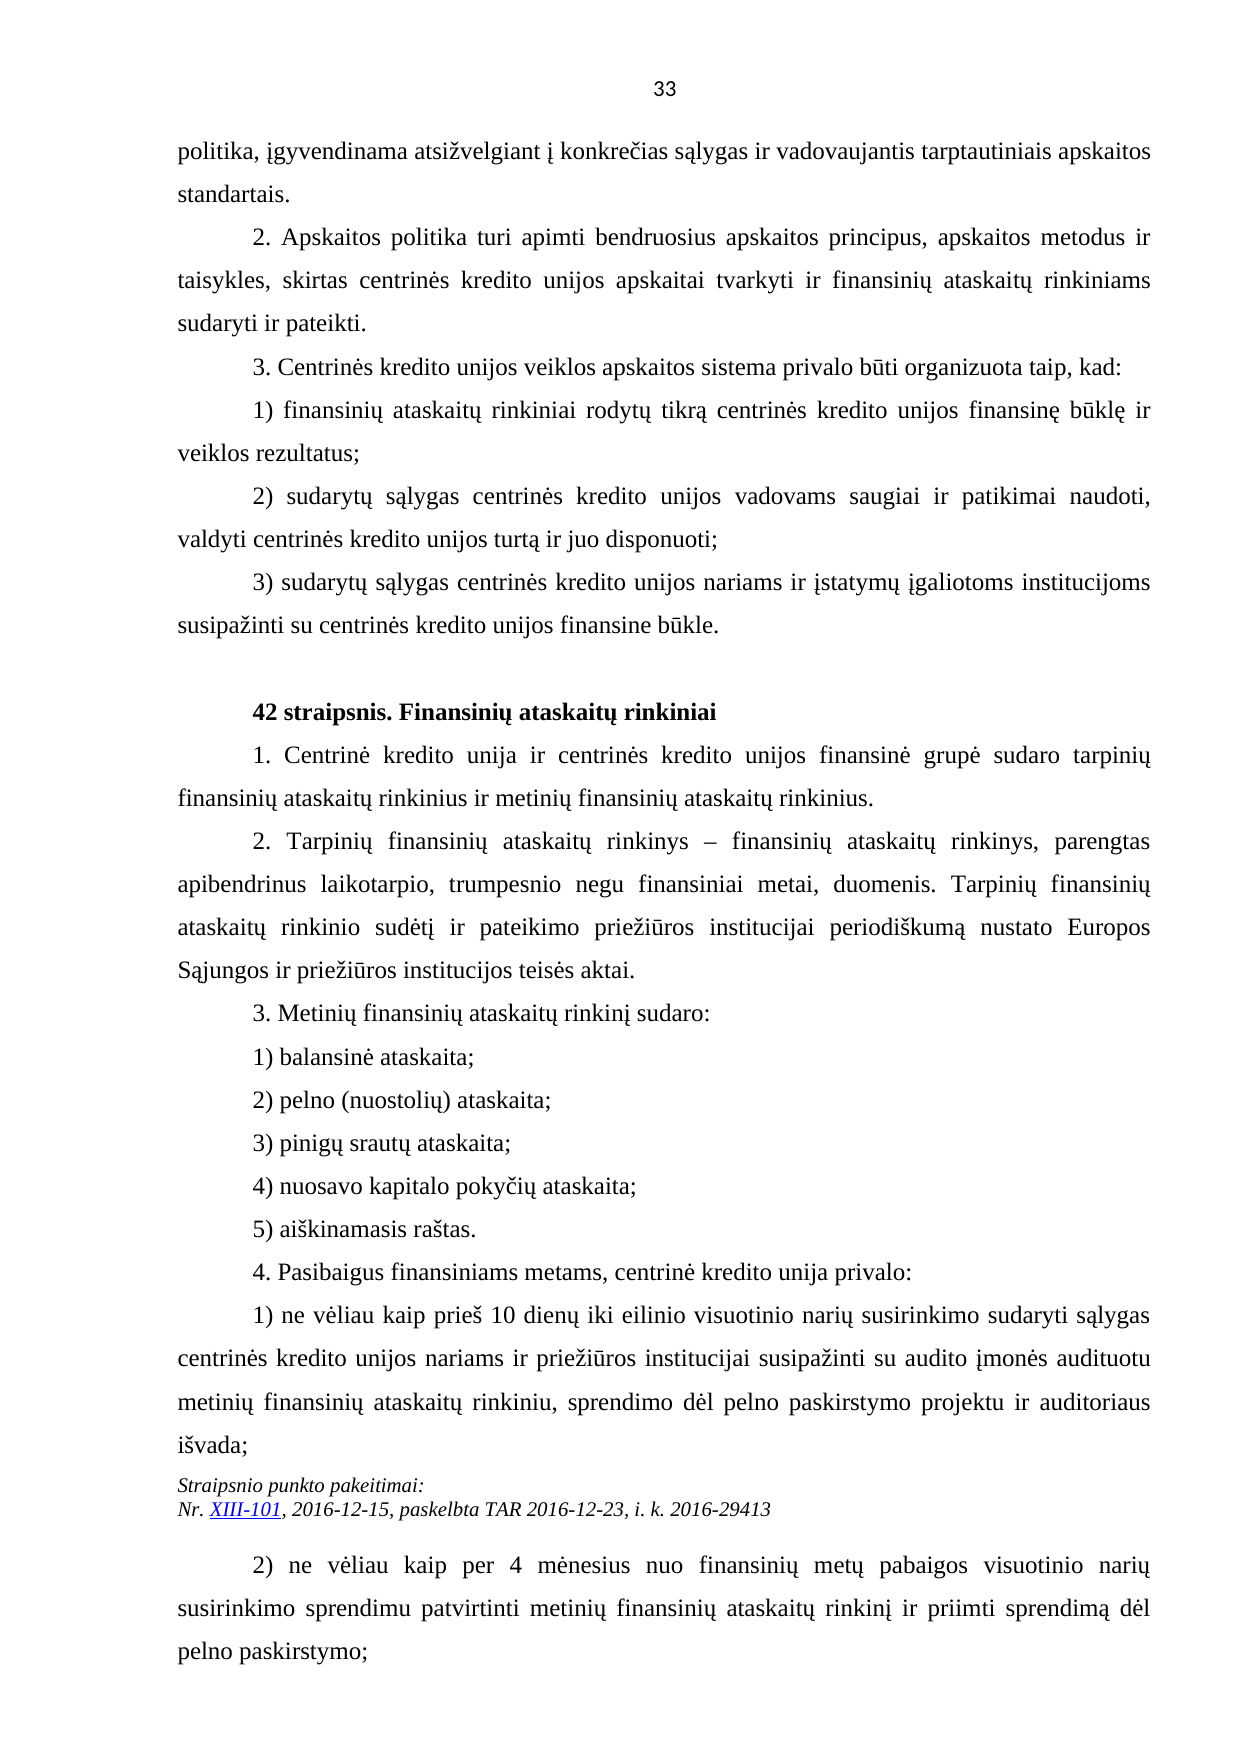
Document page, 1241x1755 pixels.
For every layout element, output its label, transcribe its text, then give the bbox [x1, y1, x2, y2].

text 3. Metinių finansinių ataskaitų rinkinį sudaro: [177, 998, 1152, 1027]
text politika, įgyvendinama atsižvelgiant į konkrečias sąlygas ir vadovaujantis tarptautiniais apskaitos standartais. [177, 136, 1152, 208]
text Nr. XIII-101, 2016-12-15, paskelbta TAR 2016-12-23, i. k. 2016-29413 [177, 1497, 1152, 1521]
text 1) ne vėliau kaip prieš 10 dienų iki eilinio visuotinio narių susirinkimo sudaryti sąlygas centrinės kredito unijos nariams ir priežiūros institucijai susipažinti su audito įmonės audituotu metinių finansinių ataskaitų rinkiniu, sprendimo dėl pelno paskirstymo projektu ir auditoriaus išvada; [177, 1300, 1152, 1458]
text 4. Pasibaigus finansiniams metams, centrinė kredito unija privalo: [177, 1257, 1152, 1286]
text 3) pinigų srautų ataskaita; [177, 1128, 1152, 1157]
text 5) aiškinamasis raštas. [177, 1214, 1152, 1243]
text 42 straipsnis. Finansinių ataskaitų rinkiniai [177, 697, 1152, 725]
text 2) pelno (nuostolių) ataskaita; [177, 1085, 1152, 1113]
text 3) sudarytų sąlygas centrinės kredito unijos nariams ir įstatymų įgaliotoms institucijoms susipažinti su centrinės kredito unijos finansine būkle. [177, 567, 1152, 639]
text 3. Centrinės kredito unijos veiklos apskaitos sistema privalo būti organizuota taip, kad: [177, 352, 1152, 380]
text Straipsnio punkto pakeitimai: [177, 1473, 1152, 1497]
text 1) finansinių ataskaitų rinkiniai rodytų tikrą centrinės kredito unijos finansinę būklę ir veiklos rezultatus; [177, 395, 1152, 467]
text 2) ne vėliau kaip per 4 mėnesius nuo finansinių metų pabaigos visuotinio narių susirinkimo sprendimu patvirtinti metinių finansinių ataskaitų rinkinį ir priimti sprendimą dėl pelno paskirstymo; [177, 1550, 1152, 1665]
text 2. Tarpinių finansinių ataskaitų rinkinys – finansinių ataskaitų rinkinys, parengtas apibendrinus laikotarpio, trumpesnio negu finansiniai metai, duomenis. Tarpinių finansinių ataskaitų rinkinio sudėtį ir pateikimo priežiūros institucijai periodiškumą nustato Europos Sąjungos ir priežiūros institucijos teisės aktai. [177, 826, 1152, 984]
text 4) nuosavo kapitalo pokyčių ataskaita; [177, 1171, 1152, 1200]
text 1. Centrinė kredito unija ir centrinės kredito unijos finansinė grupė sudaro tarpinių finansinių ataskaitų rinkinius ir metinių finansinių ataskaitų rinkinius. [177, 740, 1152, 812]
text 1) balansinė ataskaita; [177, 1042, 1152, 1070]
text 2. Apskaitos politika turi apimti bendruosius apskaitos principus, apskaitos metodus ir taisykles, skirtas centrinės kredito unijos apskaitai tvarkyti ir finansinių ataskaitų rinkiniams sudaryti ir pateikti. [177, 222, 1152, 337]
text 2) sudarytų sąlygas centrinės kredito unijos vadovams saugiai ir patikimai naudoti, valdyti centrinės kredito unijos turtą ir juo disponuoti; [177, 481, 1152, 553]
